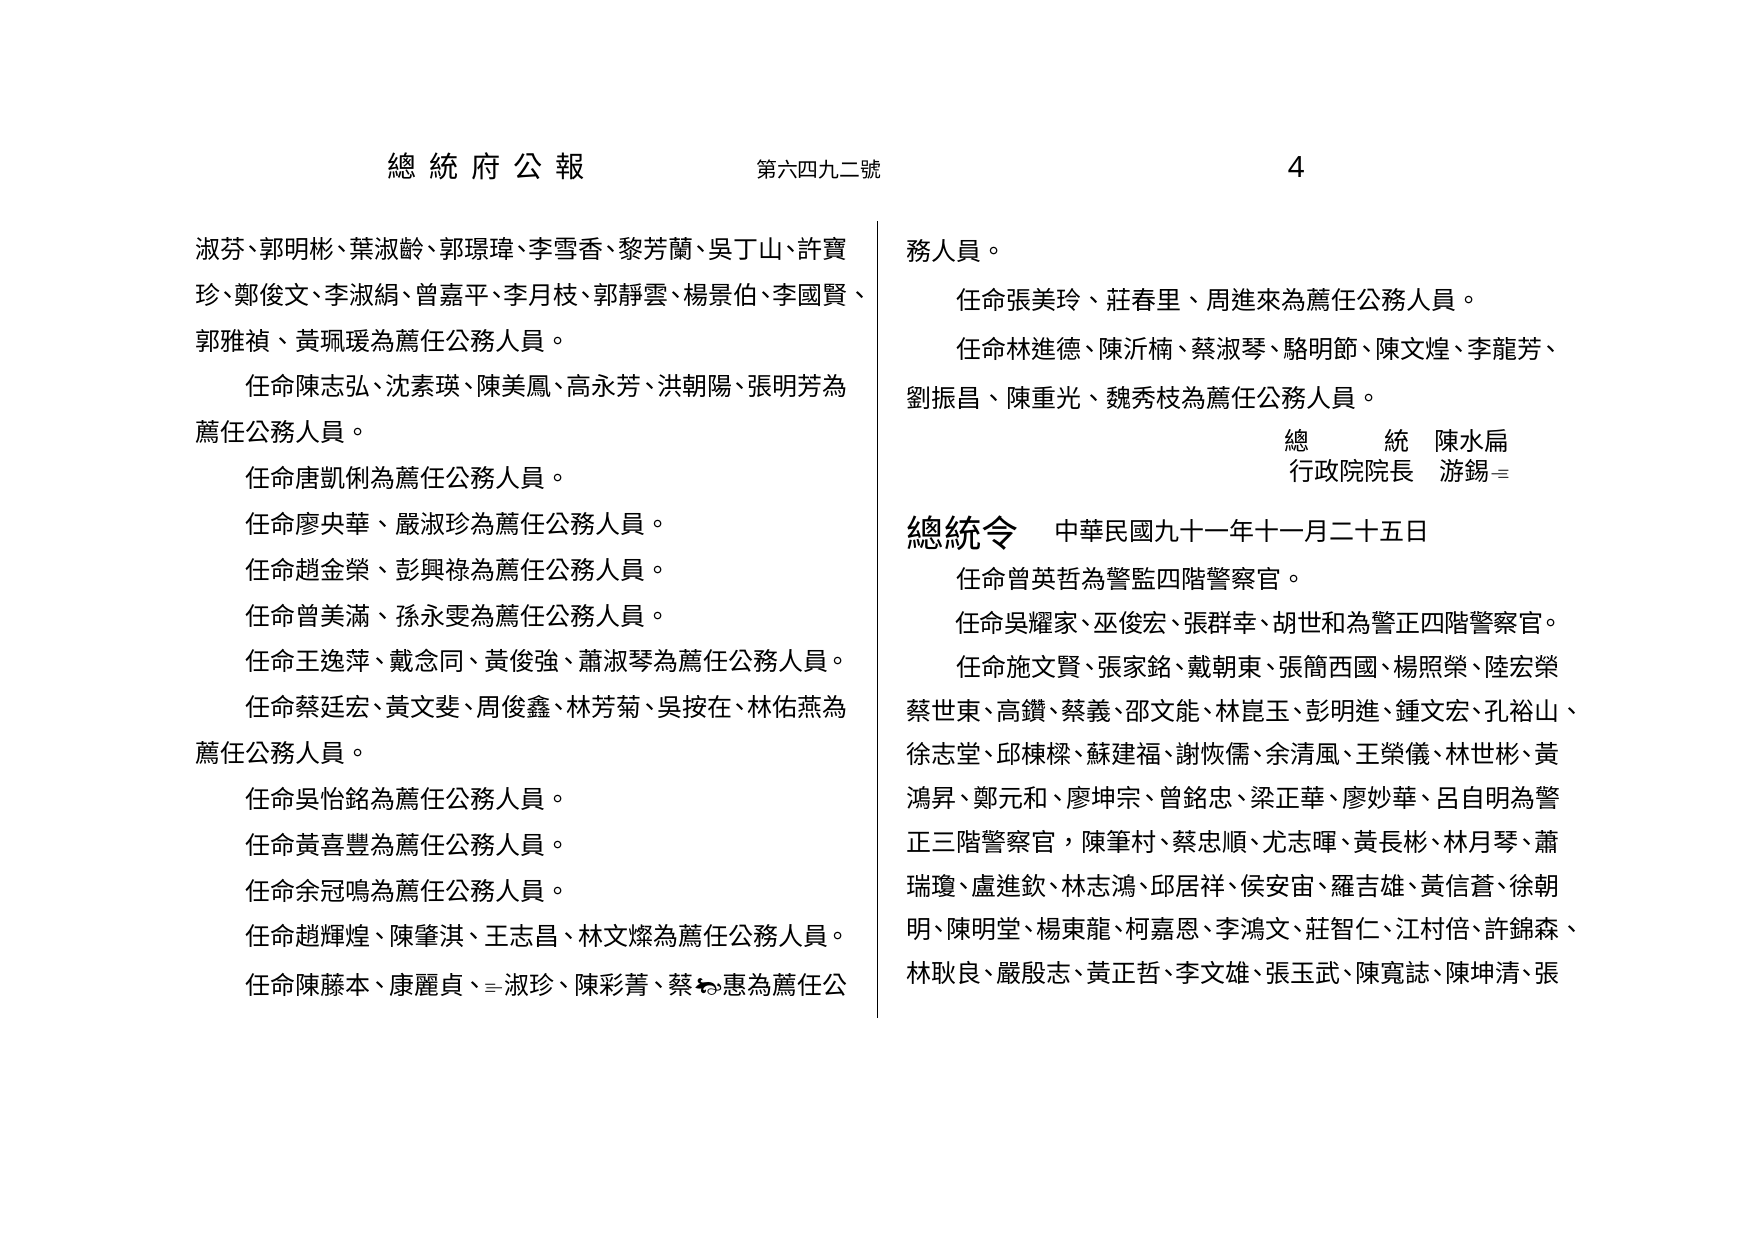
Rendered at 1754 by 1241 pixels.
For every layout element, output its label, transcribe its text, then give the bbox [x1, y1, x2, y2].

text 務人員。 [907, 222, 1559, 271]
text 任命蔡廷宏、黃文斐、周俊鑫、林芳菊、吳按在、林佑燕為薦任公務人員。 [195, 680, 847, 772]
text 任命曾英哲為警監四階警察官。 [907, 554, 1559, 597]
text 任命趙金榮、彭興祿為薦任公務人員。 [195, 542, 847, 588]
text 任命吳耀家、巫俊宏、張群幸、胡世和為警正四階警察官。 [907, 597, 1559, 641]
text 任命施文賢、張家銘、戴朝東、張簡西國、楊照榮、陸宏榮、蔡世東、高鑽、蔡義、邵文能、林崑玉、彭明進、鍾文宏、孔裕山、徐志堂、邱棟樑、蘇建福、謝恢儒、余清風、王榮儀、林世彬、黃鴻昇、鄭元和、廖坤宗、曾銘忠、梁正華、廖妙華、呂自明為警正三階警察官，陳筆村、蔡忠順、尤志暉、黃長彬、林月琴、蕭瑞瓊、盧進欽、林志鴻、邱居祥、侯安宙、羅吉雄、黃信蒼、徐朝明、陳明堂、楊東龍、柯嘉恩、李鴻文、莊智仁、江村倍、許錦森、林耿良、嚴殷志、黃正哲、李文雄、張玉武、陳寬誌、陳坤清、張順良、李立民、蘇文國、侯安定、陳俊材為警正四階警察官。 [907, 641, 1559, 991]
table_header 中華民國九十一年十一月二十五日 [1051, 510, 1564, 554]
text 任命陳藤本、康麗貞、淑珍、陳彩菁、蔡惠為薦任公 [195, 955, 847, 1004]
text 行政院院長 游錫 [907, 460, 1509, 485]
text 任命王逸萍、戴念同、黃俊強、蕭淑琴為薦任公務人員。 [195, 634, 847, 680]
table_header 總統令 [904, 510, 1051, 554]
text 任命張美玲、莊春里、周進來為薦任公務人員。 [907, 271, 1559, 319]
text 總 統 陳水扁 [907, 430, 1509, 455]
text 任命廖央華、嚴淑珍為薦任公務人員。 [195, 497, 847, 542]
text 任命吳怡銘為薦任公務人員。 [195, 772, 847, 817]
text 任命唐凱俐為薦任公務人員。 [195, 451, 847, 497]
text 任命曾美滿、孫永雯為薦任公務人員。 [195, 588, 847, 634]
text 任命魏清芳、王玉蓮、武慧鈴、戴素華、周美優、陳淑敏、陳為光、張昌隆、伍明華、麥素璉、曾乃寧、鄭玉英、吳嘉玲、陳淑芬、郭明彬、葉淑齡、郭璟瑋、李雪香、黎芳蘭、吳丁山、許寶珍、鄭俊文、李淑絹、曾嘉平、李月枝、郭靜雲、楊景伯、李國賢、郭雅禎、黃珮瑗為薦任公務人員。 [195, 222, 847, 359]
text 任命黃喜豐為薦任公務人員。 [195, 817, 847, 863]
text 任命林進德、陳沂楠、蔡淑琴、駱明節、陳文煌、李龍芳、劉振昌、陳重光、魏秀枝為薦任公務人員。 [907, 319, 1559, 417]
text 任命陳志弘、沈素瑛、陳美鳳、高永芳、洪朝陽、張明芳為薦任公務人員。 [195, 359, 847, 451]
text 任命余冠鳴為薦任公務人員。 [195, 863, 847, 909]
text 任命趙輝煌、陳肇淇、王志昌、林文燦為薦任公務人員。 [195, 909, 847, 955]
